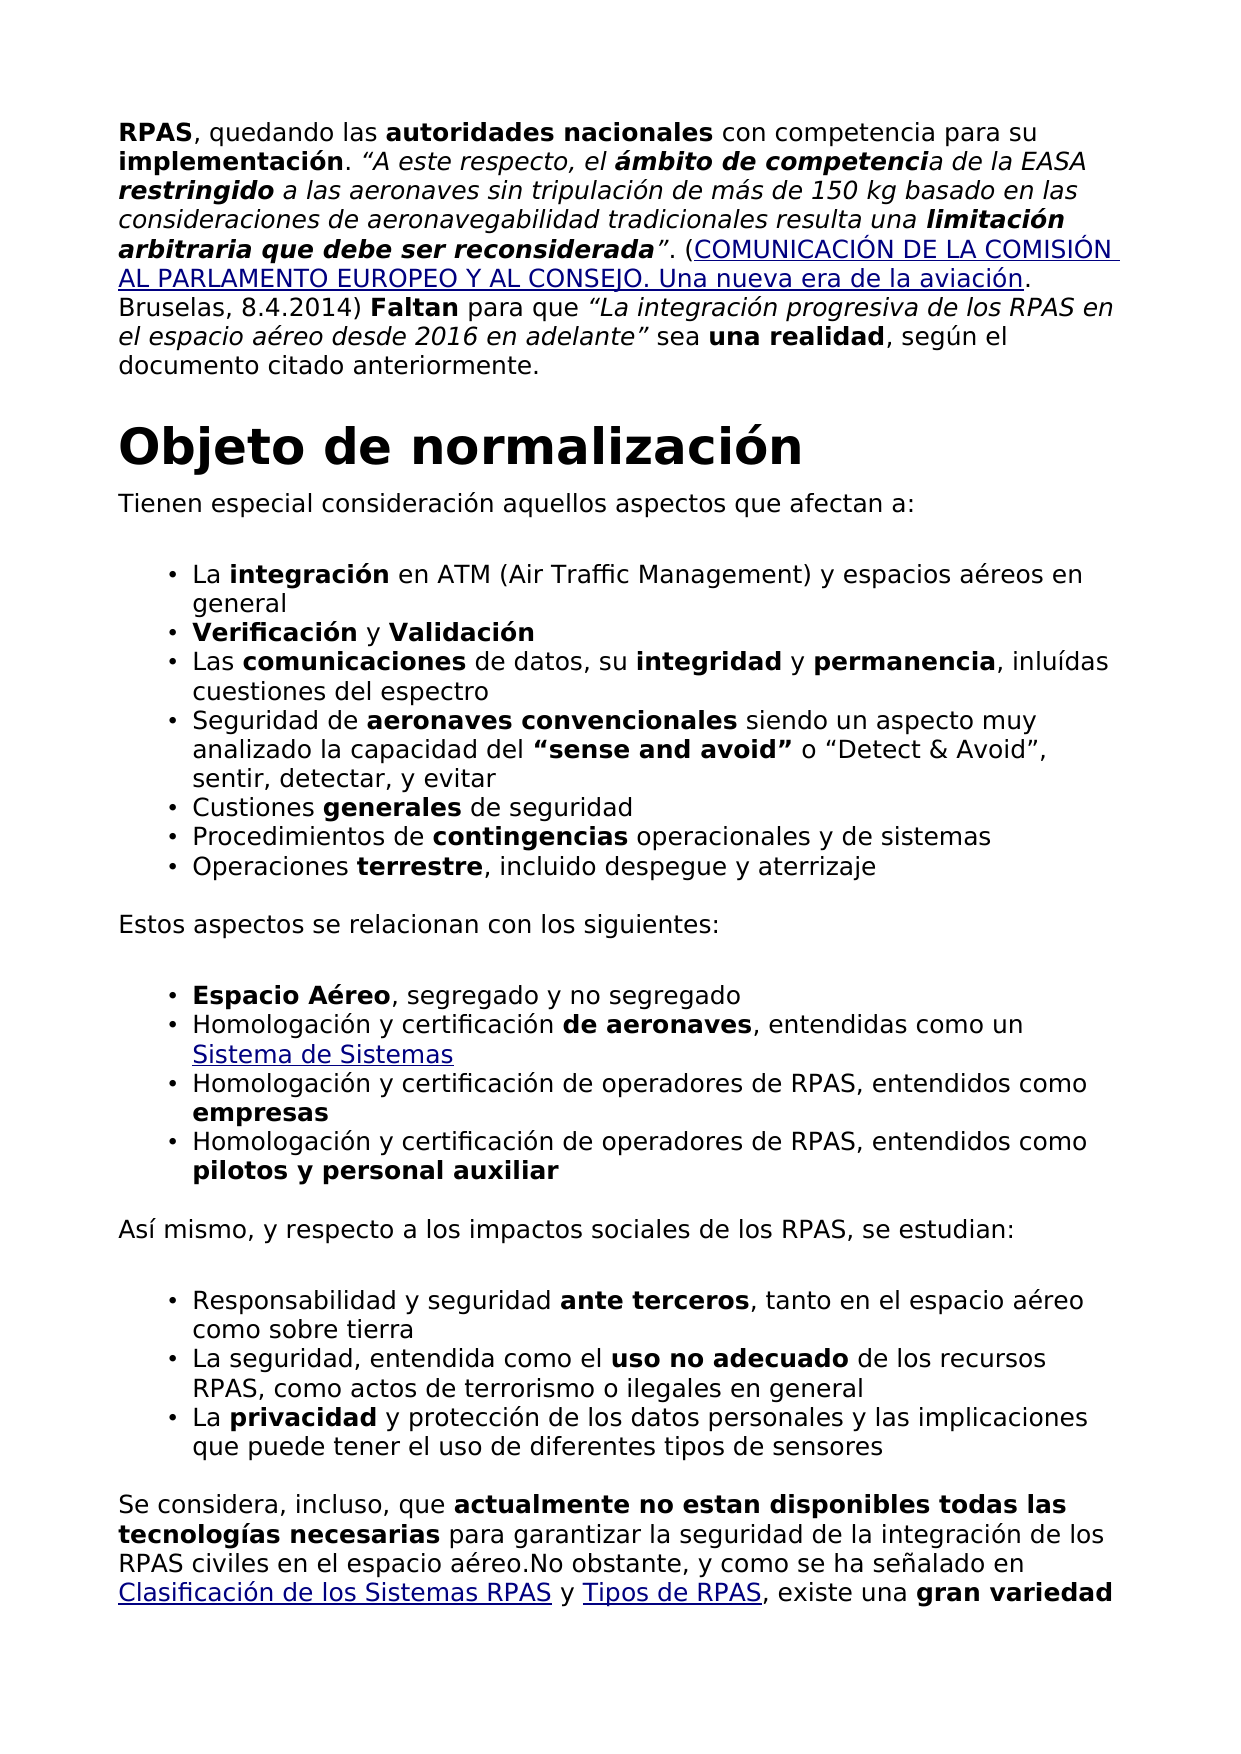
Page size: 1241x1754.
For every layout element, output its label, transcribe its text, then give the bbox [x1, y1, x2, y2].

text Así mismo, y respecto a los impactos sociales de los RPAS, se estudian: [118, 1215, 1122, 1244]
list Custiones generales de seguridad [177, 793, 1122, 822]
text Se considera, incluso, que actualmente no estan disponibles todas las tecnologías necesarias para garantizar la seguridad de la integración de los RPAS civiles en el espacio aéreo.No obstante, y como se ha señalado en Clasiﬁcación de los Sistemas RPAS y Tipos de RPAS, existe una gran variedad [118, 1491, 1122, 1607]
list Las comunicaciones de datos, su integridad y permanencia, inluídas cuestiones del espectro [177, 647, 1122, 706]
list La privacidad y protección de los datos personales y las implicaciones que puede tener el uso de diferentes tipos de sensores [177, 1403, 1122, 1461]
text Tienen especial consideración aquellos aspectos que afectan a: [118, 489, 1122, 518]
list Homologación y certificación de operadores de RPAS, entendidos como pilotos y personal auxiliar [177, 1127, 1122, 1186]
list Operaciones terrestre, incluido despegue y aterrizaje [177, 852, 1122, 881]
text Estos aspectos se relacionan con los siguientes: [118, 910, 1122, 939]
list Verificación y Validación [177, 618, 1122, 647]
list La seguridad, entendida como el uso no adecuado de los recursos RPAS, como actos de terrorismo o ilegales en general [177, 1344, 1122, 1403]
subtitle Objeto de normalización [118, 418, 1122, 476]
list Responsabilidad y seguridad ante terceros, tanto en el espacio aéreo como sobre tierra [177, 1286, 1122, 1344]
list Homologación y certificación de aeronaves, entendidas como un Sistema de Sistemas [177, 1011, 1122, 1069]
list Seguridad de aeronaves convencionales siendo un aspecto muy analizado la capacidad del “sense and avoid” o “Detect & Avoid”, sentir, detectar, y evitar [177, 706, 1122, 793]
list Procedimientos de contingencias operacionales y de sistemas [177, 822, 1122, 852]
list Espacio Aéreo, segregado y no segregado [177, 981, 1122, 1011]
text RPAS, quedando las autoridades nacionales con competencia para su implementación. “A este respecto, el ámbito de competencia de la EASA restringido a las aeronaves sin tripulación de más de 150 kg basado en las consideraciones de aeronavegabilidad tradicionales resulta una limitación arbitraria que debe ser reconsiderada”. (COMUNICACIÓN DE LA COMISIÓN AL PARLAMENTO EUROPEO Y AL CONSEJO. Una nueva era de la aviación. Bruselas, 8.4.2014) Faltan para que “La integración progresiva de los RPAS en el espacio aéreo desde 2016 en adelante” sea una realidad, según el documento citado anteriormente. [118, 118, 1122, 381]
list Homologación y certificación de operadores de RPAS, entendidos como empresas [177, 1069, 1122, 1127]
list La integración en ATM (Air Traffic Management) y espacios aéreos en general [177, 560, 1122, 618]
